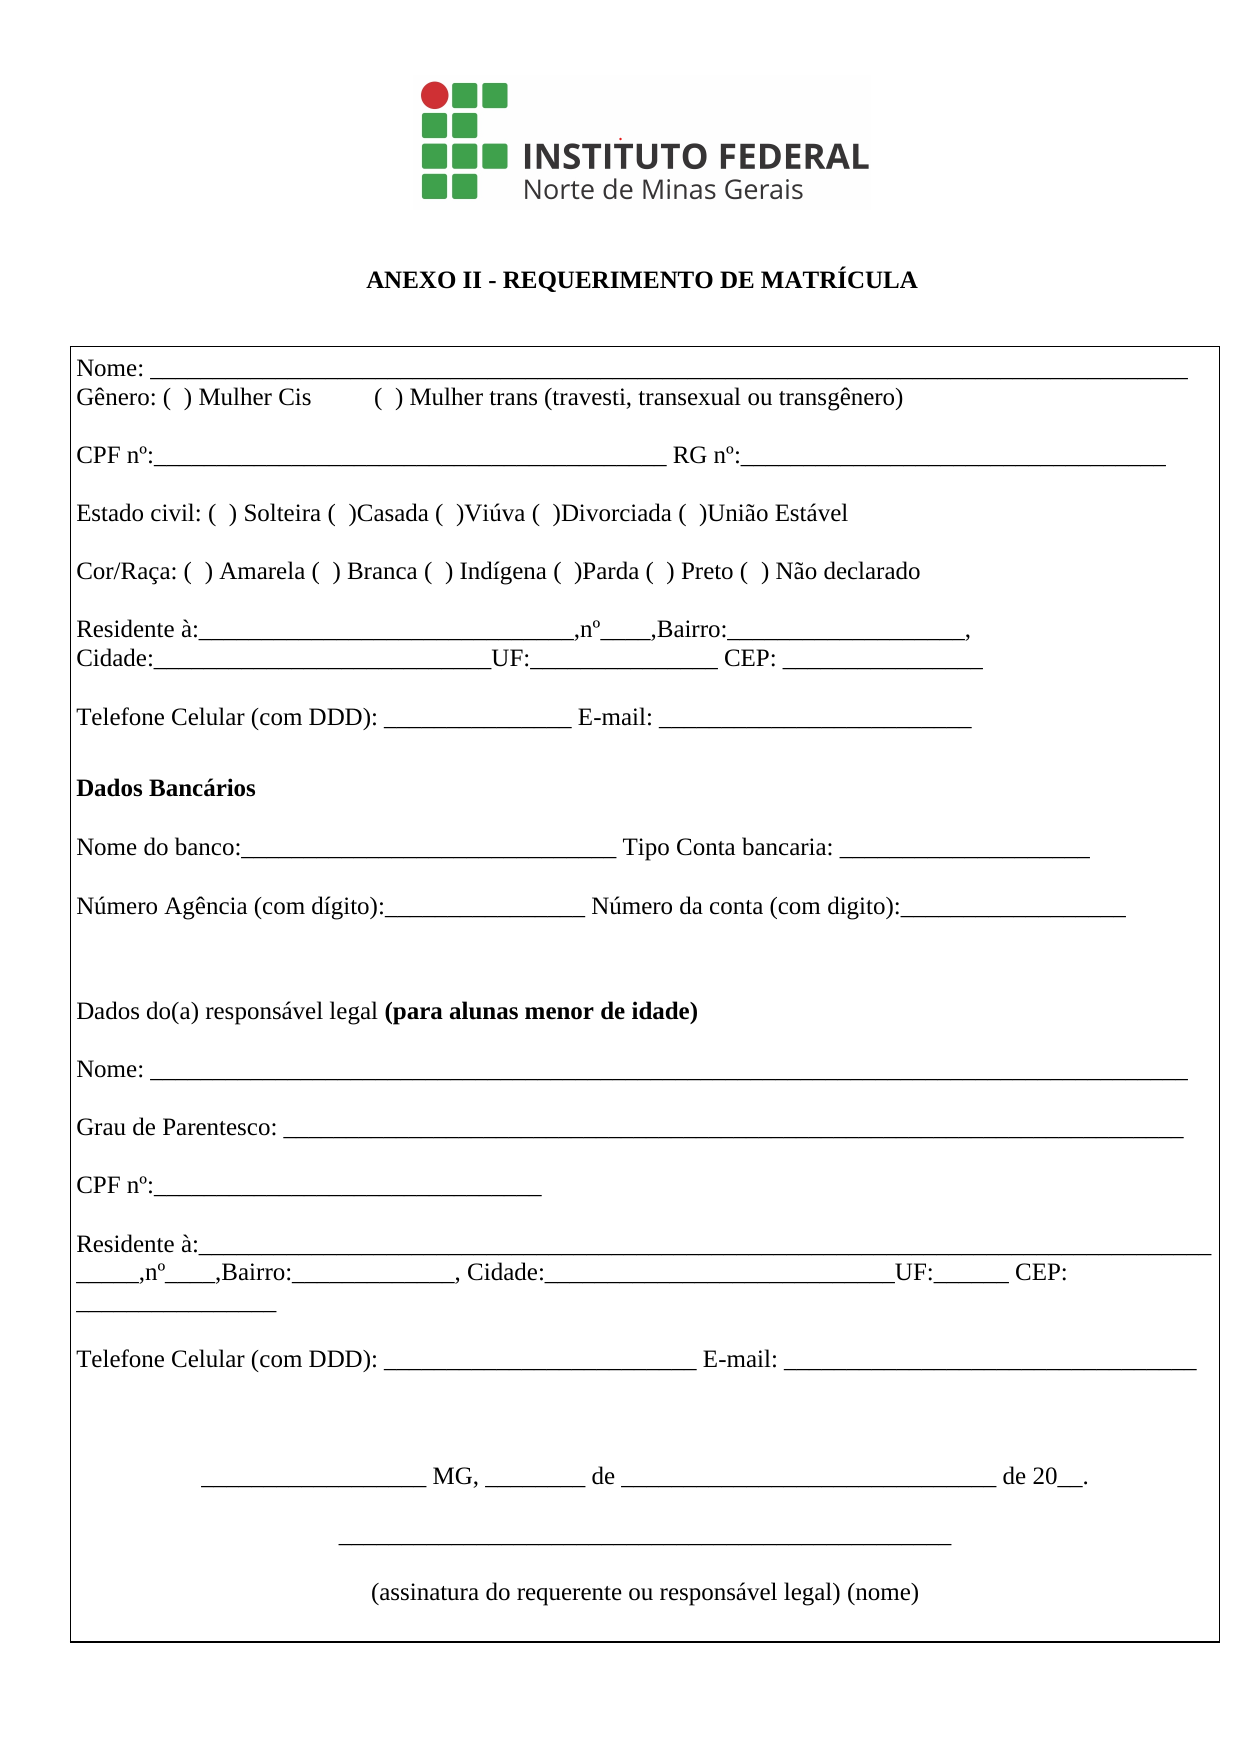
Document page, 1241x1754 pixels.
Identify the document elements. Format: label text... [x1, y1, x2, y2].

table_header Nome: ___________________________________________________________________________________ Gênero: ( ) Mulher Cis ( ) Mulher trans (travesti, transexual ou transgênero) CPF nº:_________________________________________ RG nº:__________________________________ Estado civil: ( ) Solteira ( )Casada ( )Viúva ( )Divorciada ( )União Estável Cor/Raça: ( ) Amarela ( ) Branca ( ) Indígena ( )Parda ( ) Preto ( ) Não declarado Residente à:______________________________,nº____,Bairro:___________________, Cidade:___________________________UF:_______________ CEP: ________________ Telefone Celular (com DDD): _______________ E-mail: _________________________ Dados Bancários Nome do banco:______________________________ Tipo Conta bancaria: ____________________ Número Agência (com dígito):________________ Número da conta (com digito):__________________ Dados do(a) responsável legal (para alunas menor de idade) Nome: ___________________________________________________________________________________ Grau de Parentesco: ________________________________________________________________________ CPF nº:_______________________________ Residente à:______________________________________________________________________________________,nº____,Bairro:_____________, Cidade:____________________________UF:______ CEP: ________________ Telefone Celular (com DDD): _________________________ E-mail: _________________________________ __________________ MG, ________ de ______________________________ de 20__. _________________________________________________ (assinatura do requerente ou responsável legal) (nome) [71, 347, 1219, 1641]
text ANEXO II - REQUERIMENTO DE MATRÍCULA [64, 265, 1219, 293]
picture [412, 75, 872, 210]
